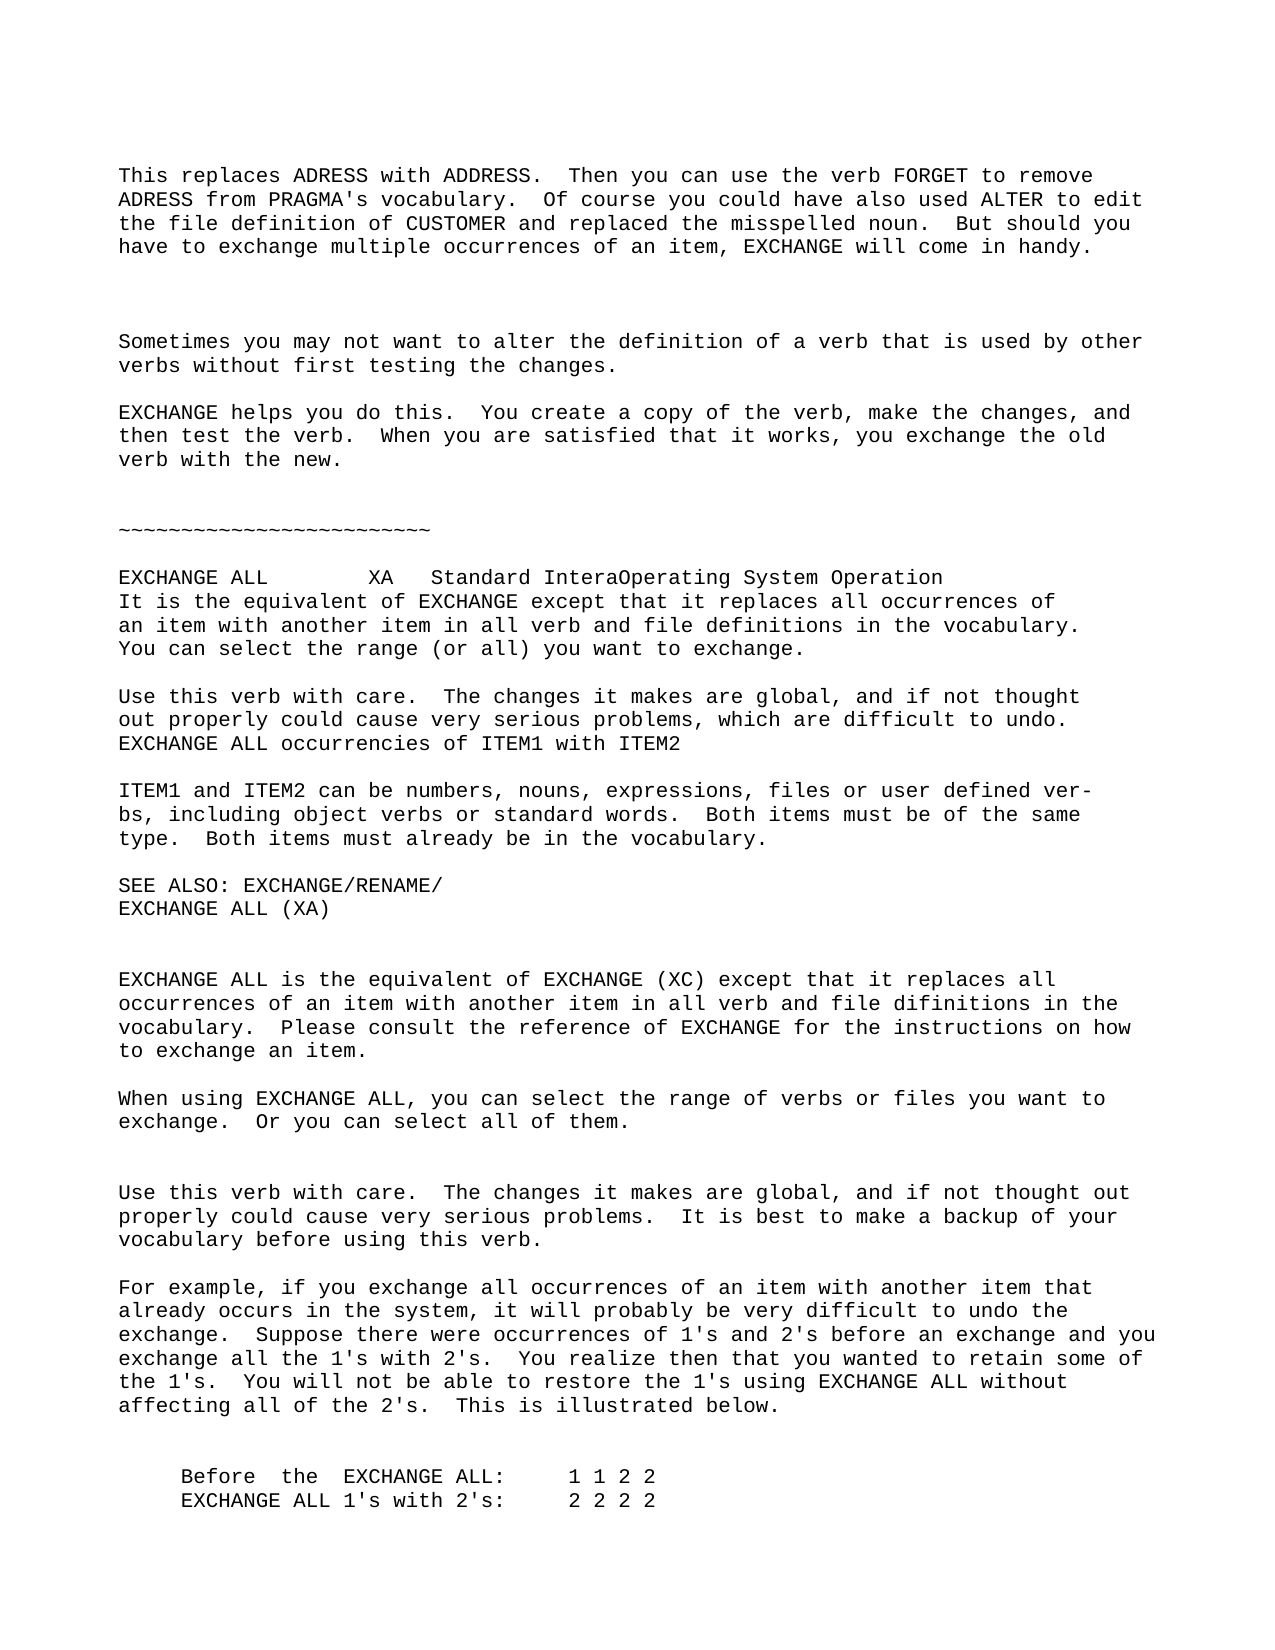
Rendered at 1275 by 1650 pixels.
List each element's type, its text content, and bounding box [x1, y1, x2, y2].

text type. Both items must already be in the vocabulary. [118, 827, 1157, 851]
text an item with another item in all verb and file definitions in the vocabulary. [118, 615, 1157, 638]
text This replaces ADRESS with ADDRESS. Then you can use the verb FORGET to remove ADRESS from PRAGMA's vocabulary. Of course you could have also used ALTER to edit the file definition of CUSTOMER and replaced the misspelled noun. But should you have to exchange multiple occurrences of an item, EXCHANGE will come in handy. [118, 165, 1157, 260]
text EXCHANGE ALL XA Standard InteraOperating System Operation [118, 567, 1157, 591]
text EXCHANGE ALL 1's with 2's: 2 2 2 2 [118, 1489, 1157, 1513]
text ~~~~~~~~~~~~~~~~~~~~~~~~~ [118, 520, 1157, 544]
text EXCHANGE helps you do this. You create a copy of the verb, make the changes, and then test the verb. When you are satisfied that it works, you exchange the old verb with the new. [118, 402, 1157, 473]
text bs, including object verbs or standard words. Both items must be of the same [118, 804, 1157, 827]
text out properly could cause very serious problems, which are difficult to undo. [118, 709, 1157, 733]
text EXCHANGE ALL occurrencies of ITEM1 with ITEM2 [118, 733, 1157, 757]
text Before the EXCHANGE ALL: 1 1 2 2 [118, 1466, 1157, 1489]
text For example, if you exchange all occurrences of an item with another item that already occurs in the system, it will probably be very difficult to undo the exchange. Suppose there were occurrences of 1's and 2's before an exchange and you exchange all the 1's with 2's. You realize then that you wanted to retain some of the 1's. You will not be able to restore the 1's using EXCHANGE ALL without affecting all of the 2's. This is illustrated below. [118, 1277, 1157, 1419]
text You can select the range (or all) you want to exchange. [118, 638, 1157, 662]
text SEE ALSO: EXCHANGE/RENAME/ [118, 875, 1157, 898]
text EXCHANGE ALL is the equivalent of EXCHANGE (XC) except that it replaces all occurrences of an item with another item in all verb and file difinitions in the vocabulary. Please consult the reference of EXCHANGE for the instructions on how to exchange an item. [118, 969, 1157, 1064]
text When using EXCHANGE ALL, you can select the range of verbs or files you want to exchange. Or you can select all of them. [118, 1088, 1157, 1135]
text Sometimes you may not want to alter the definition of a verb that is used by other verbs without first testing the changes. [118, 331, 1157, 378]
text EXCHANGE ALL (XA) [118, 898, 1157, 922]
text ITEM1 and ITEM2 can be numbers, nouns, expressions, files or user defined ver- [118, 780, 1157, 804]
text Use this verb with care. The changes it makes are global, and if not thought [118, 686, 1157, 709]
text It is the equivalent of EXCHANGE except that it replaces all occurrences of [118, 591, 1157, 615]
text Use this verb with care. The changes it makes are global, and if not thought out properly could cause very serious problems. It is best to make a backup of your vocabulary before using this verb. [118, 1182, 1157, 1253]
